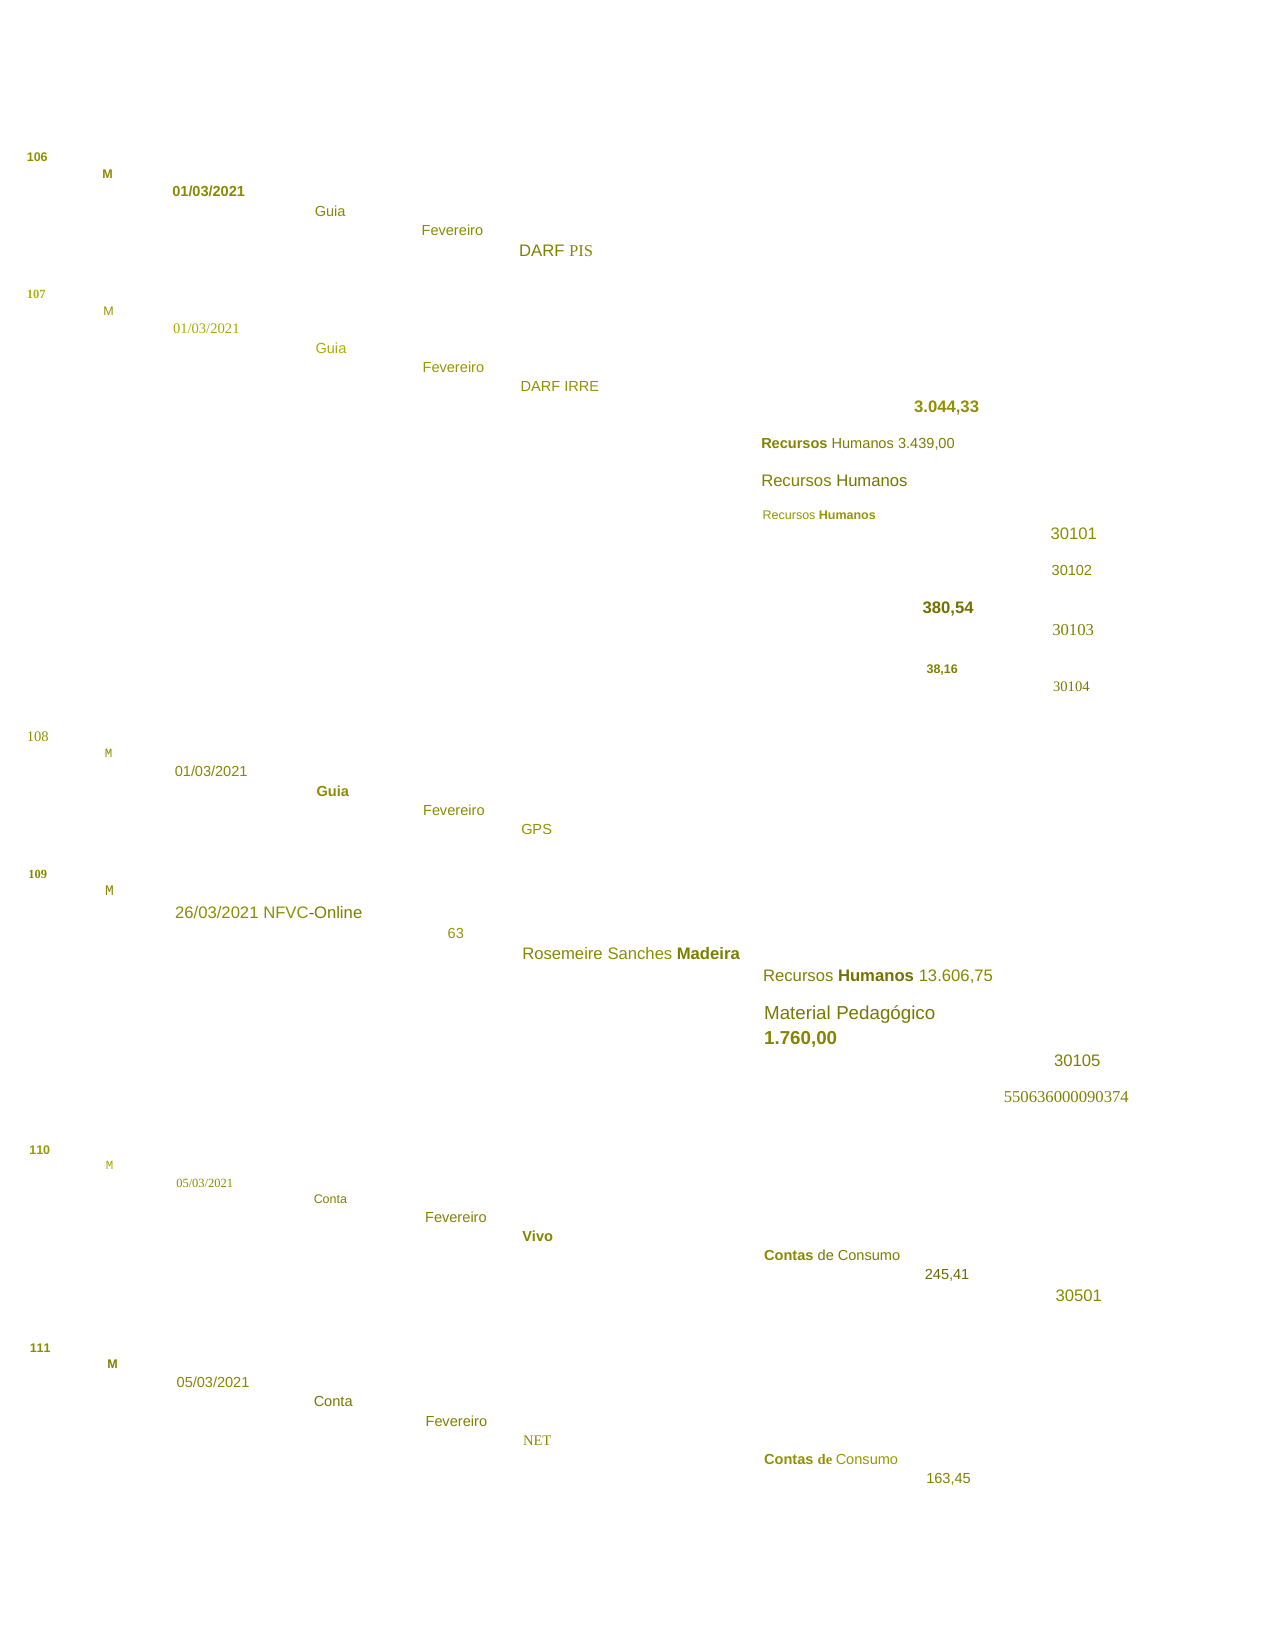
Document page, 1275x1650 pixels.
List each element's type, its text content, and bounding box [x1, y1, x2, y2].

text M [104, 747, 153, 761]
text 63 [447, 924, 501, 941]
text 110 [29, 1143, 89, 1157]
text Conta [313, 1192, 389, 1206]
text M [103, 304, 152, 318]
text 01/03/2021 [173, 320, 281, 337]
text Fevereiro [423, 802, 522, 818]
text 106 [27, 150, 86, 164]
text DARF IRRE [520, 378, 636, 395]
text Contas de Consumo [764, 1451, 936, 1468]
text Guia [316, 782, 383, 799]
text M [106, 1159, 154, 1173]
text 3.044,33 [914, 397, 1007, 416]
text Vivo [522, 1227, 587, 1244]
text 05/03/2021 [176, 1374, 284, 1390]
text 111 [29, 1341, 88, 1355]
text Recursos Humanos [761, 470, 927, 489]
text 109 [28, 867, 88, 881]
text M [102, 166, 152, 181]
text Contas de Consumo [764, 1247, 935, 1263]
text Guia [314, 202, 382, 219]
text Fevereiro [422, 359, 522, 375]
text 30501 [1055, 1285, 1139, 1304]
text Material Pedagógico 1.760,00 [764, 1002, 1011, 1048]
text Recursos Humanos 3.439,00 [761, 435, 1008, 452]
text Guia [315, 339, 383, 356]
text 30101 [1050, 524, 1134, 543]
text Fevereiro [425, 1412, 524, 1429]
text NET [523, 1431, 590, 1448]
text 245,41 [924, 1266, 1004, 1283]
text 05/03/2021 [176, 1175, 282, 1190]
text 38,16 [926, 661, 1001, 676]
text 30105 [1054, 1051, 1141, 1070]
text DARF PIS [519, 241, 624, 260]
text M [105, 883, 154, 900]
text GPS [521, 821, 588, 838]
text Conta [313, 1393, 390, 1410]
text Fevereiro [421, 221, 522, 238]
text Recursos Humanos 13.606,75 [763, 966, 1014, 985]
text M [107, 1357, 156, 1372]
text Recursos Humanos [762, 507, 928, 522]
text 108 [27, 727, 88, 744]
text Rosemeire Sanches Madeira [522, 944, 748, 963]
text 550636000090374 [1003, 1087, 1191, 1106]
text Fevereiro [425, 1208, 524, 1225]
text 30103 [1052, 620, 1139, 639]
text 26/03/2021 NFVC-Online [175, 902, 412, 922]
text 380,54 [922, 598, 1003, 617]
text 107 [27, 287, 87, 302]
text 30104 [1053, 678, 1140, 694]
text 163,45 [926, 1470, 1007, 1487]
text 01/03/2021 [172, 183, 280, 200]
text 01/03/2021 [174, 763, 282, 780]
text 30102 [1051, 561, 1139, 578]
